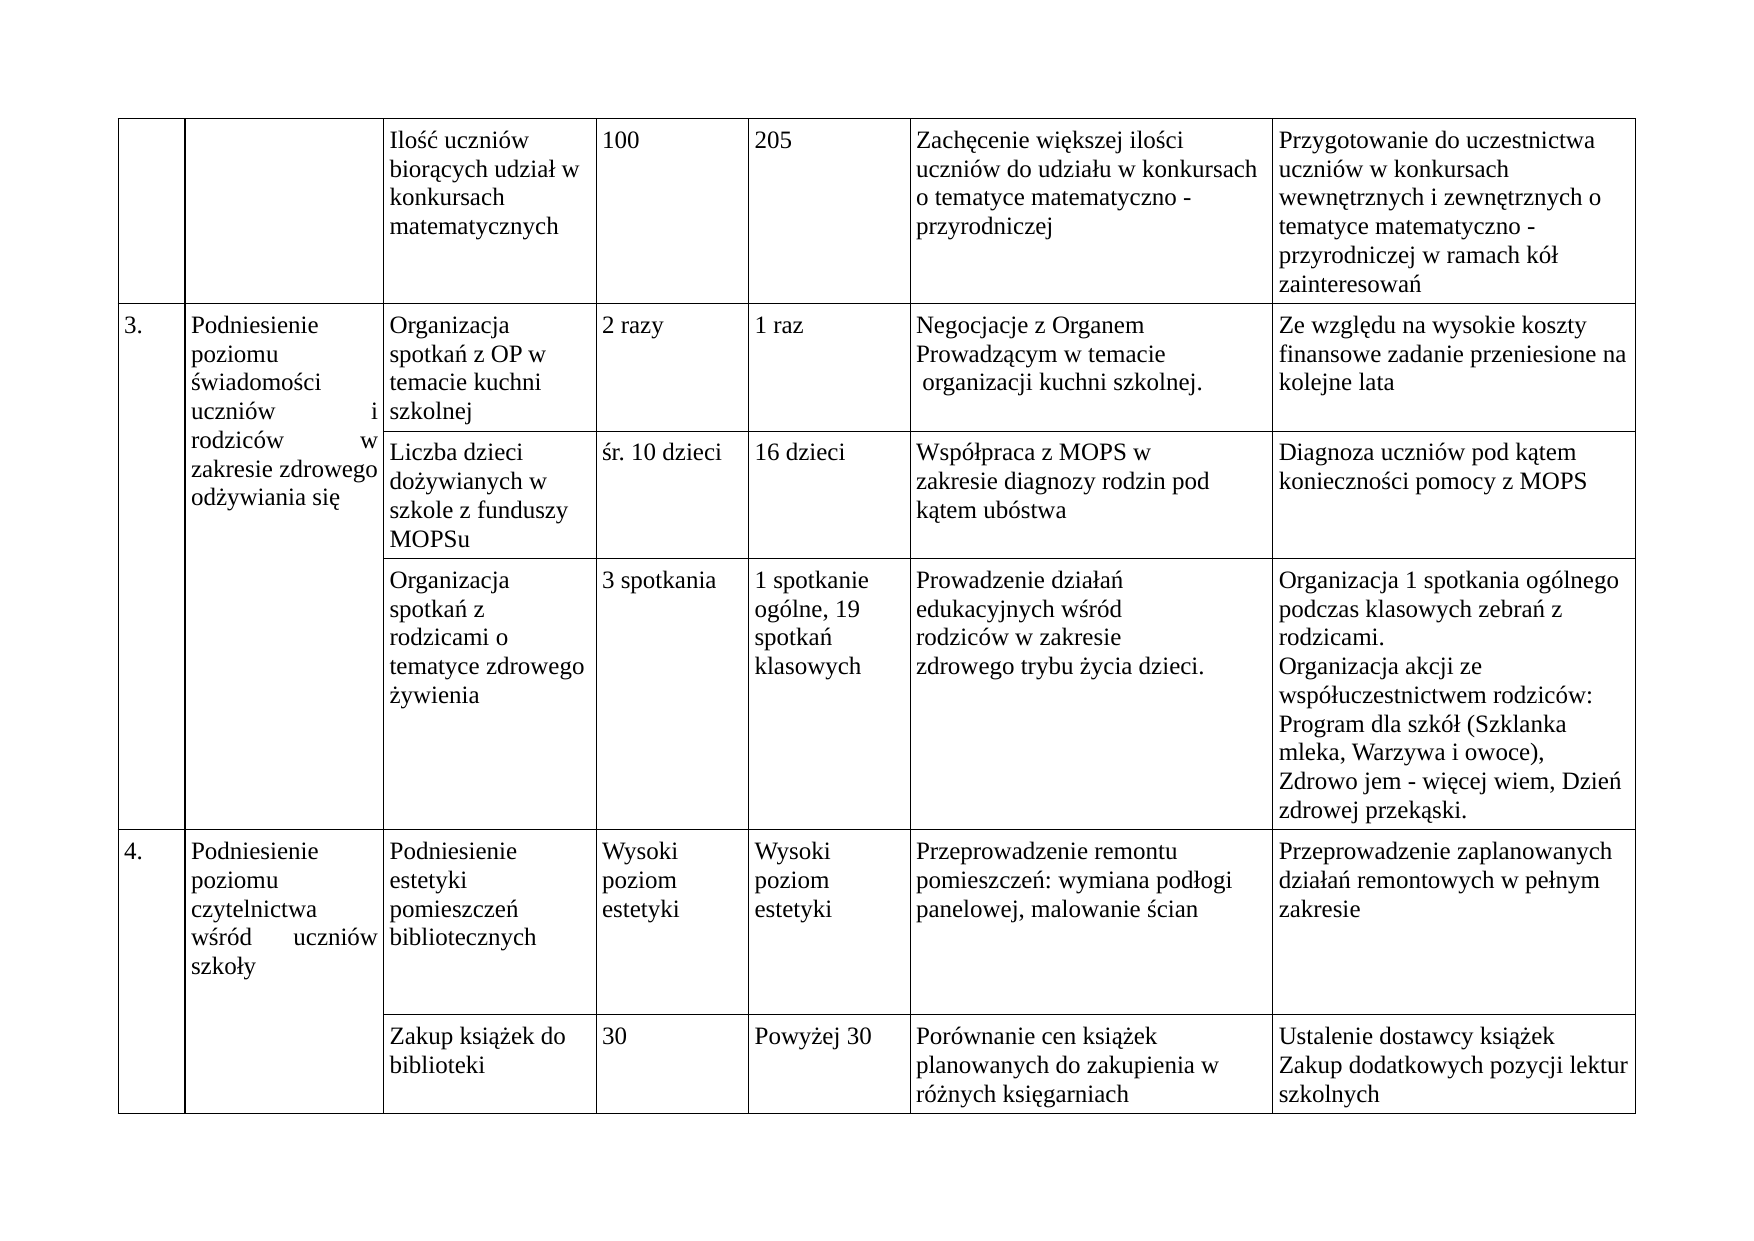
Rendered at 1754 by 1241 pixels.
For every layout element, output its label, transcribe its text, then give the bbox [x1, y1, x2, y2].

table_cell 3. [119, 304, 184, 829]
table_cell Wysoki poziom estetyki [597, 830, 748, 1014]
table_cell Ze względu na wysokie koszty finansowe zadanie przeniesione na kolejne lata [1273, 304, 1635, 431]
table_cell 16 dzieci [749, 432, 910, 558]
table_cell Organizacja spotkań z OP w temacie kuchni szkolnej [384, 304, 596, 431]
table_cell Podniesienie poziomu czytelnictwa wśród uczniów szkoły [186, 830, 383, 1113]
table_cell Wysoki poziom estetyki [749, 830, 910, 1014]
table_cell Przeprowadzenie remontu pomieszczeń: wymiana podłogi panelowej, malowanie ścian [911, 830, 1272, 1014]
table_cell Liczba dzieci dożywianych w szkole z funduszy MOPSu [384, 432, 596, 558]
table_cell Ilość uczniów biorących udział w konkursach matematycznych [384, 119, 596, 303]
table_cell Porównanie cen książek planowanych do zakupienia w różnych księgarniach [911, 1015, 1272, 1113]
table_cell 100 [597, 119, 748, 303]
table_cell Diagnoza uczniów pod kątem konieczności pomocy z MOPS [1273, 432, 1635, 558]
table_cell Zachęcenie większej ilości uczniów do udziału w konkursach o tematyce matematyczno - przyrodniczej [911, 119, 1272, 303]
table_cell Ustalenie dostawcy książek Zakup dodatkowych pozycji lektur szkolnych [1273, 1015, 1635, 1113]
table_cell 205 [749, 119, 910, 303]
table_cell [186, 119, 383, 303]
table_cell Negocjacje z Organem Prowadzącym w temacie organizacji kuchni szkolnej. [911, 304, 1272, 431]
table_cell Prowadzenie działań edukacyjnych wśród rodziców w zakresie zdrowego trybu życia dzieci. [911, 559, 1272, 829]
table_cell 2 razy [597, 304, 748, 431]
table_cell Powyżej 30 [749, 1015, 910, 1113]
table_cell śr. 10 dzieci [597, 432, 748, 558]
table_cell Współpraca z MOPS w zakresie diagnozy rodzin pod kątem ubóstwa [911, 432, 1272, 558]
table_cell 1 spotkanie ogólne, 19 spotkań klasowych [749, 559, 910, 829]
table_cell 30 [597, 1015, 748, 1113]
table_cell Podniesienie poziomu świadomości uczniów i rodziców w zakresie zdrowego odżywiania się [186, 304, 383, 829]
table_cell Podniesienie estetyki pomieszczeń bibliotecznych [384, 830, 596, 1014]
table_cell Przeprowadzenie zaplanowanych działań remontowych w pełnym zakresie [1273, 830, 1635, 1014]
table_cell Przygotowanie do uczestnictwa uczniów w konkursach wewnętrznych i zewnętrznych o tematyce matematyczno - przyrodniczej w ramach kół zainteresowań [1273, 119, 1635, 303]
table_cell 3 spotkania [597, 559, 748, 829]
table_cell 4. [119, 830, 184, 1113]
table_cell Zakup książek do biblioteki [384, 1015, 596, 1113]
table_cell [119, 119, 184, 303]
table_cell Organizacja spotkań z rodzicami o tematyce zdrowego żywienia [384, 559, 596, 829]
table_cell 1 raz [749, 304, 910, 431]
table_cell Organizacja 1 spotkania ogólnego podczas klasowych zebrań z rodzicami. Organizacja akcji ze współuczestnictwem rodziców: Program dla szkół (Szklanka mleka, Warzywa i owoce), Zdrowo jem - więcej wiem, Dzień zdrowej przekąski. [1273, 559, 1635, 829]
